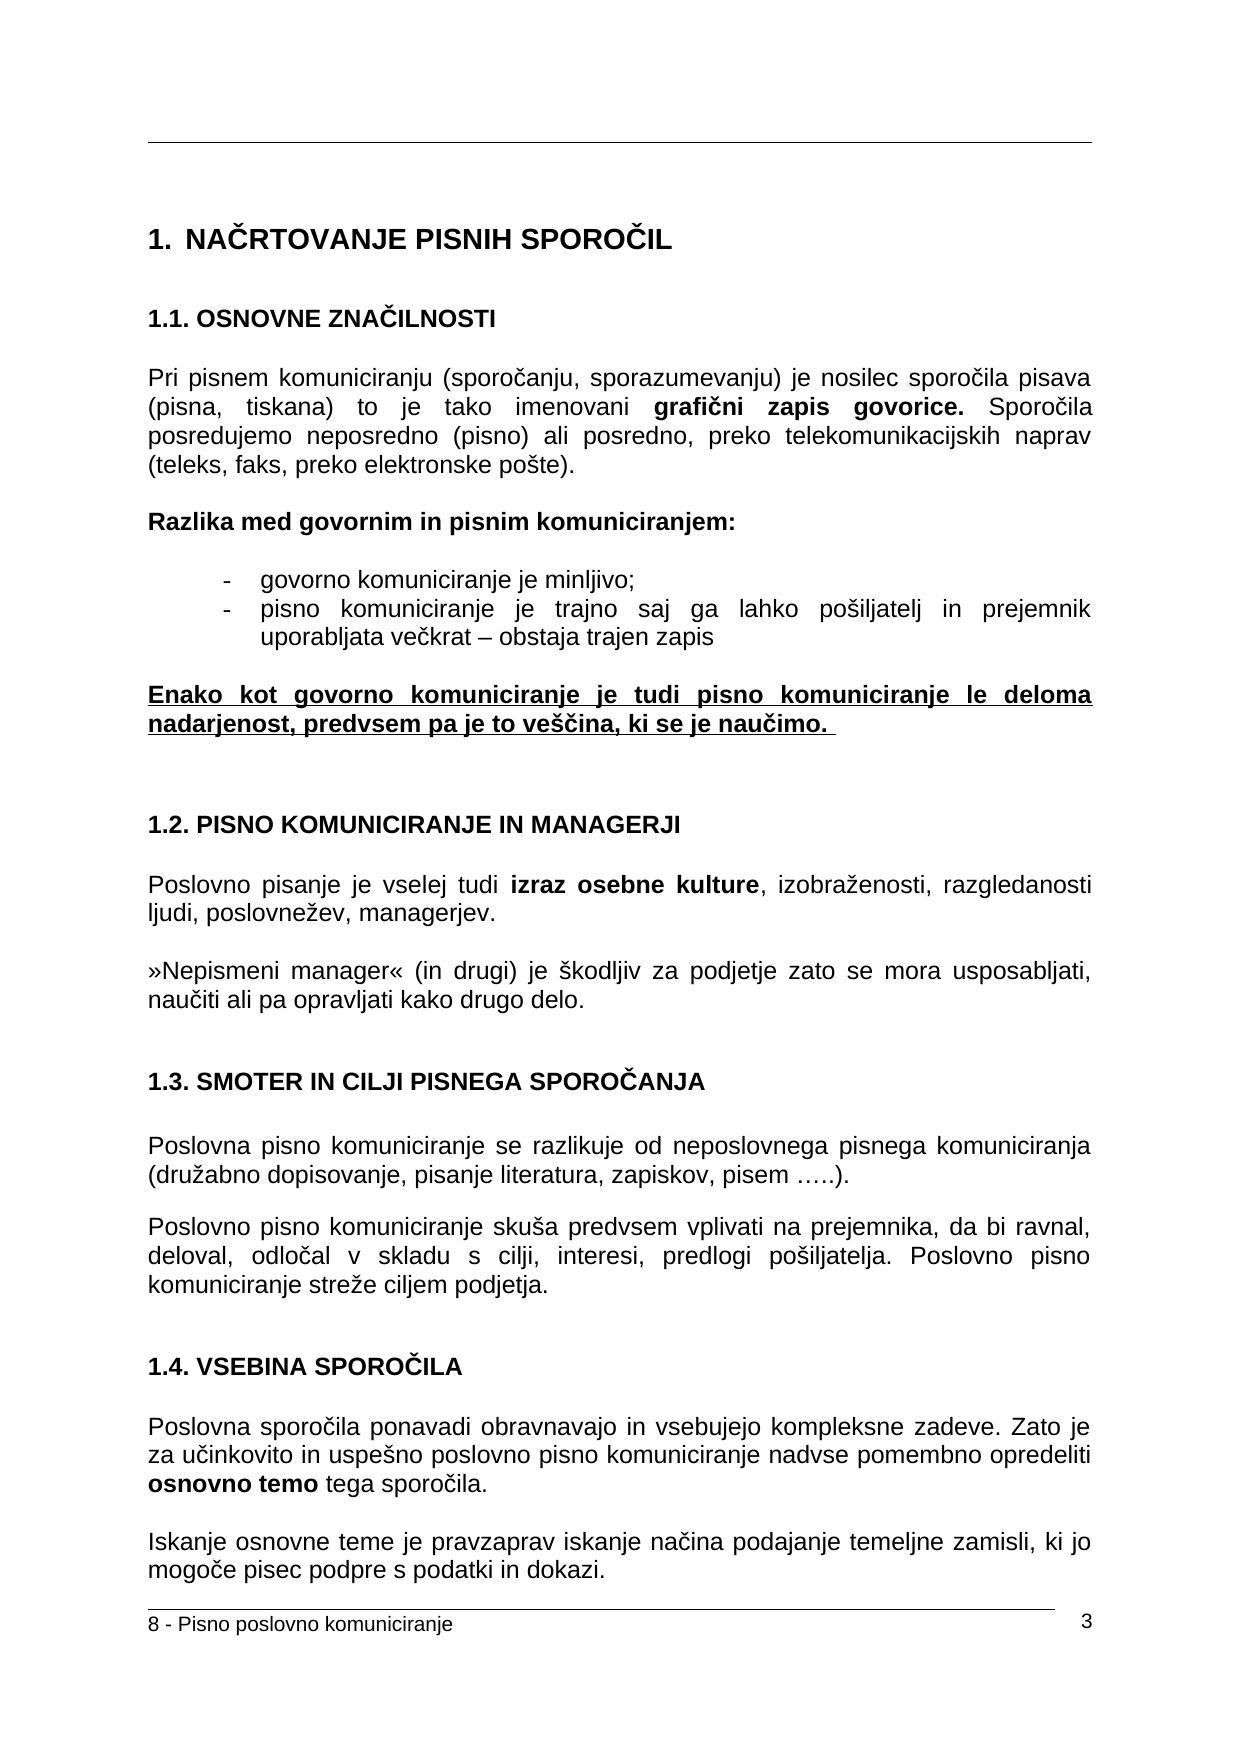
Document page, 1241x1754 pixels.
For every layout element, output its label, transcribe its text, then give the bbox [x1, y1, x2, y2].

list govorno komuniciranje je minljivo; [223, 565, 1092, 593]
subtitle VSEBINA SPOROČILA [148, 1352, 1092, 1381]
subtitle NAČRTOVANJE PISNIH SPOROČIL [148, 222, 1092, 255]
text Poslovna sporočila ponavadi obravnavajo in vsebujejo kompleksne zadeve. Zato je za učinkovito in uspešno poslovno pisno komuniciranje nadvse pomembno opredeliti osnovno temo tega sporočila. [148, 1411, 1092, 1498]
text Enako kot govorno komuniciranje je tudi pisno komuniciranje le deloma [148, 680, 1092, 705]
text nadarjenost, predvsem pa je to veščina, ki se je naučimo. [148, 706, 1092, 737]
subtitle SMOTER IN CILJI PISNEGA SPOROČANJA [148, 1067, 1092, 1096]
text Poslovno pisanje je vselej tudi izraz osebne kulture, izobraženosti, razgledanosti ljudi, poslovnežev, managerjev. [148, 869, 1092, 927]
text Pri pisnem komuniciranju (sporočanju, sporazumevanju) je nosilec sporočila pisava (pisna, tiskana) to je tako imenovani grafični zapis govorice. Sporočila posredujemo neposredno (pisno) ali posredno, preko telekomunikacijskih naprav (teleks, faks, preko elektronske pošte). [148, 363, 1092, 478]
text Razlika med govornim in pisnim komuniciranjem: [148, 507, 1092, 536]
subtitle OSNOVNE ZNAČILNOSTI [148, 304, 1092, 333]
text Iskanje osnovne teme je pravzaprav iskanje načina podajanje temeljne zamisli, ki jo mogoče pisec podpre s podatki in dokazi. [148, 1526, 1092, 1584]
subtitle PISNO KOMUNICIRANJE IN MANAGERJI [148, 811, 1092, 839]
text Poslovno pisno komuniciranje skuša predvsem vplivati na prejemnika, da bi ravnal, deloval, odločal v skladu s cilji, interesi, predlogi pošiljatelja. Poslovno pisno komuniciranje streže ciljem podjetja. [148, 1212, 1092, 1299]
text Poslovna pisno komuniciranje se razlikuje od neposlovnega pisnega komuniciranja (družabno dopisovanje, pisanje literatura, zapiskov, pisem …..). [148, 1131, 1092, 1188]
list pisno komuniciranje je trajno saj ga lahko pošiljatelj in prejemnik uporabljata večkrat – obstaja trajen zapis [223, 593, 1092, 651]
text »Nepismeni manager« (in drugi) je škodljiv za podjetje zato se mora usposabljati, naučiti ali pa opravljati kako drugo delo. [148, 956, 1092, 1013]
